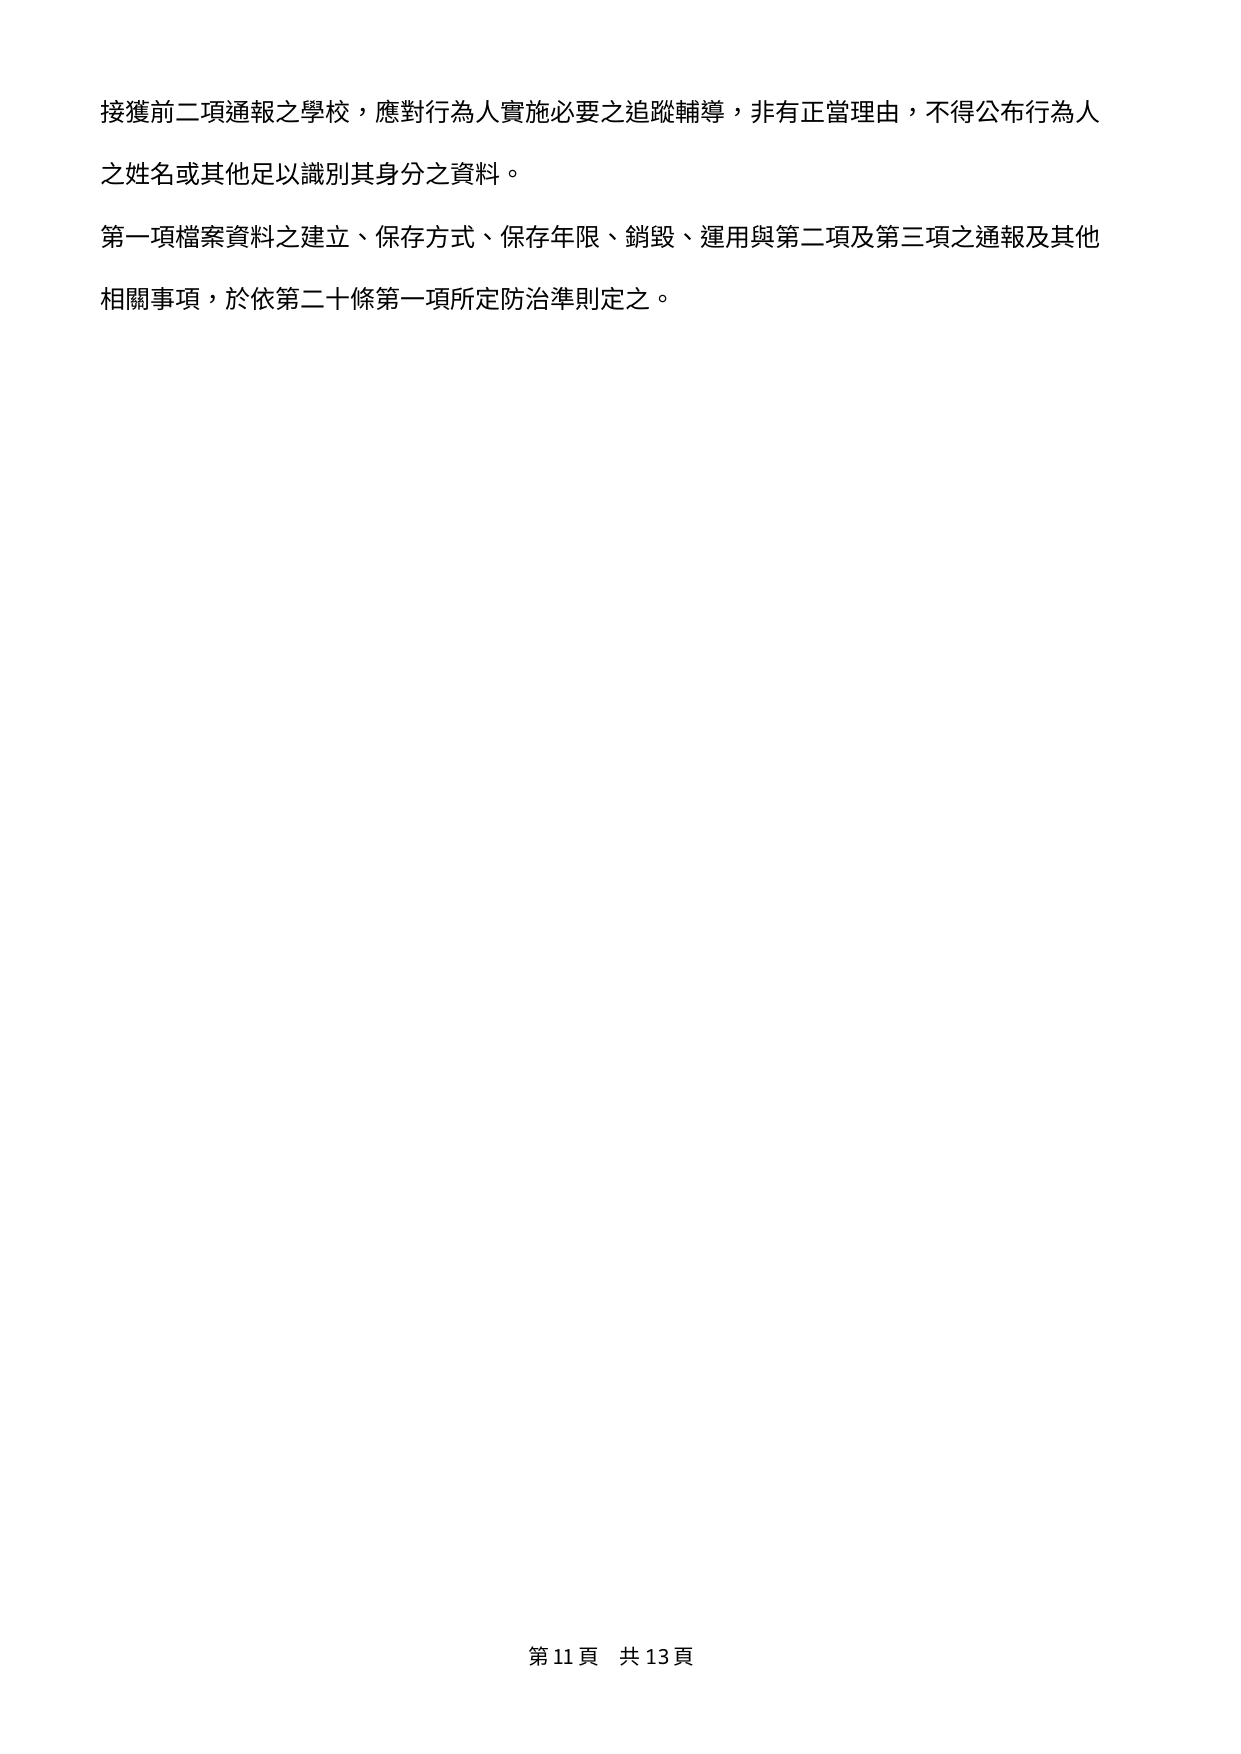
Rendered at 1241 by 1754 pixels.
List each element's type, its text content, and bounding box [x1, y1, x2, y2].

text 第一項檔案資料之建立、保存方式、保存年限、銷毀、運用與第二項及第三項之通報及其他相關事項，於依第二十條第一項所定防治準則定之。 [100, 193, 1122, 318]
text 接獲前二項通報之學校，應對行為人實施必要之追蹤輔導，非有正當理由，不得公布行為人之姓名或其他足以識別其身分之資料。 [100, 68, 1122, 193]
